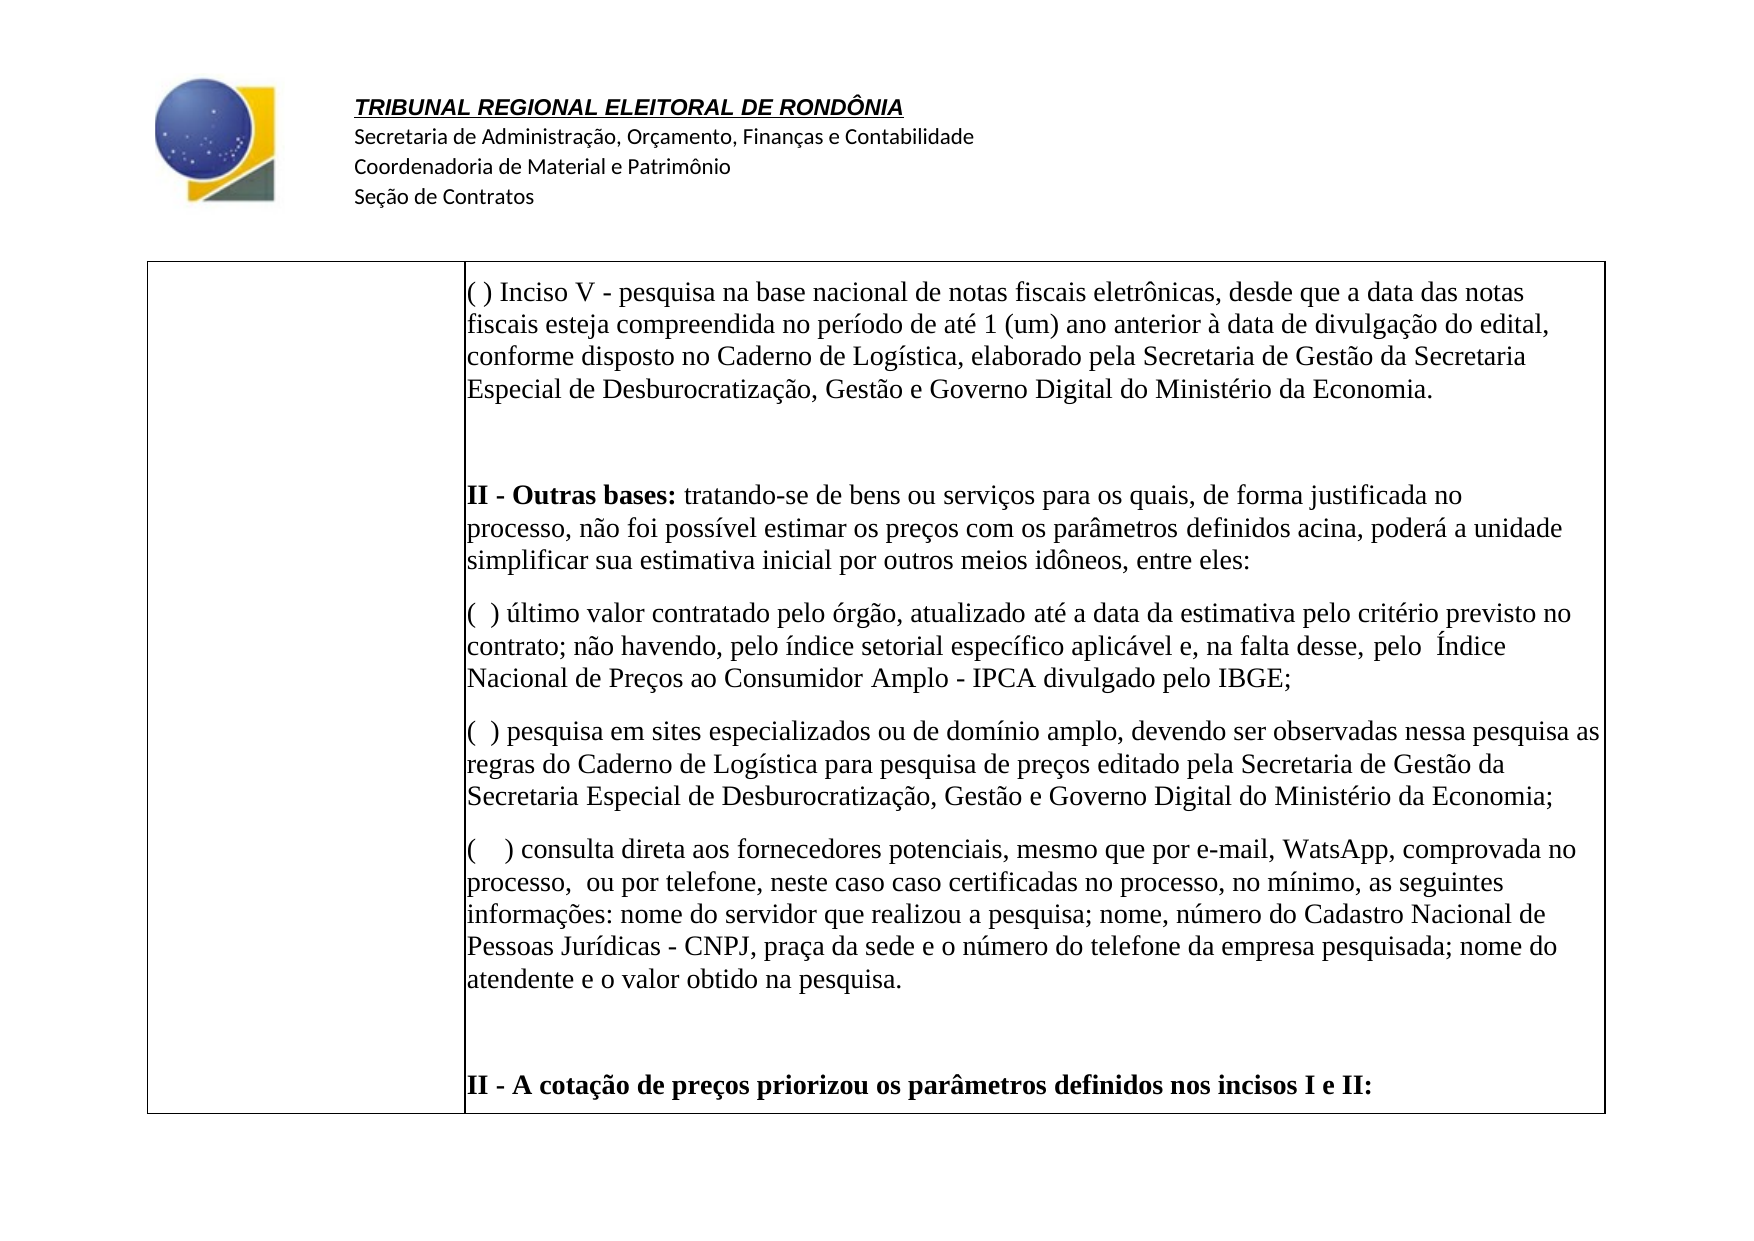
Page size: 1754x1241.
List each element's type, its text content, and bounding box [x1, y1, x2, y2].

table_cell [148, 262, 464, 1113]
table_cell ( ) Inciso V - pesquisa na base nacional de notas fiscais eletrônicas, desde que a data das notas fiscais esteja compreendida no período de até 1 (um) ano anterior à data de divulgação do edital, conforme disposto no Caderno de Logística, elaborado pela Secretaria de Gestão da Secretaria Especial de Desburocratização, Gestão e Governo Digital do Ministério da Economia. II - Outras bases: tratando-se de bens ou serviços para os quais, de forma justificada no processo, não foi possível estimar os preços com os parâmetros definidos acina, poderá a unidade simplificar sua estimativa inicial por outros meios idôneos, entre eles: ( ) último valor contratado pelo órgão, atualizado até a data da estimativa pelo critério previsto no contrato; não havendo, pelo índice setorial específico aplicável e, na falta desse, pelo Índice Nacional de Preços ao Consumidor Amplo - IPCA divulgado pelo IBGE; ( ) pesquisa em sites especializados ou de domínio amplo, devendo ser observadas nessa pesquisa as regras do Caderno de Logística para pesquisa de preços editado pela Secretaria de Gestão da Secretaria Especial de Desburocratização, Gestão e Governo Digital do Ministério da Economia; ( ) consulta direta aos fornecedores potenciais, mesmo que por e-mail, WatsApp, comprovada no processo, ou por telefone, neste caso caso certificadas no processo, no mínimo, as seguintes informações: nome do servidor que realizou a pesquisa; nome, número do Cadastro Nacional de Pessoas Jurídicas - CNPJ, praça da sede e o número do telefone da empresa pesquisada; nome do atendente e o valor obtido na pesquisa. II - A cotação de preços priorizou os parâmetros definidos nos incisos I e II: [466, 262, 1604, 1113]
